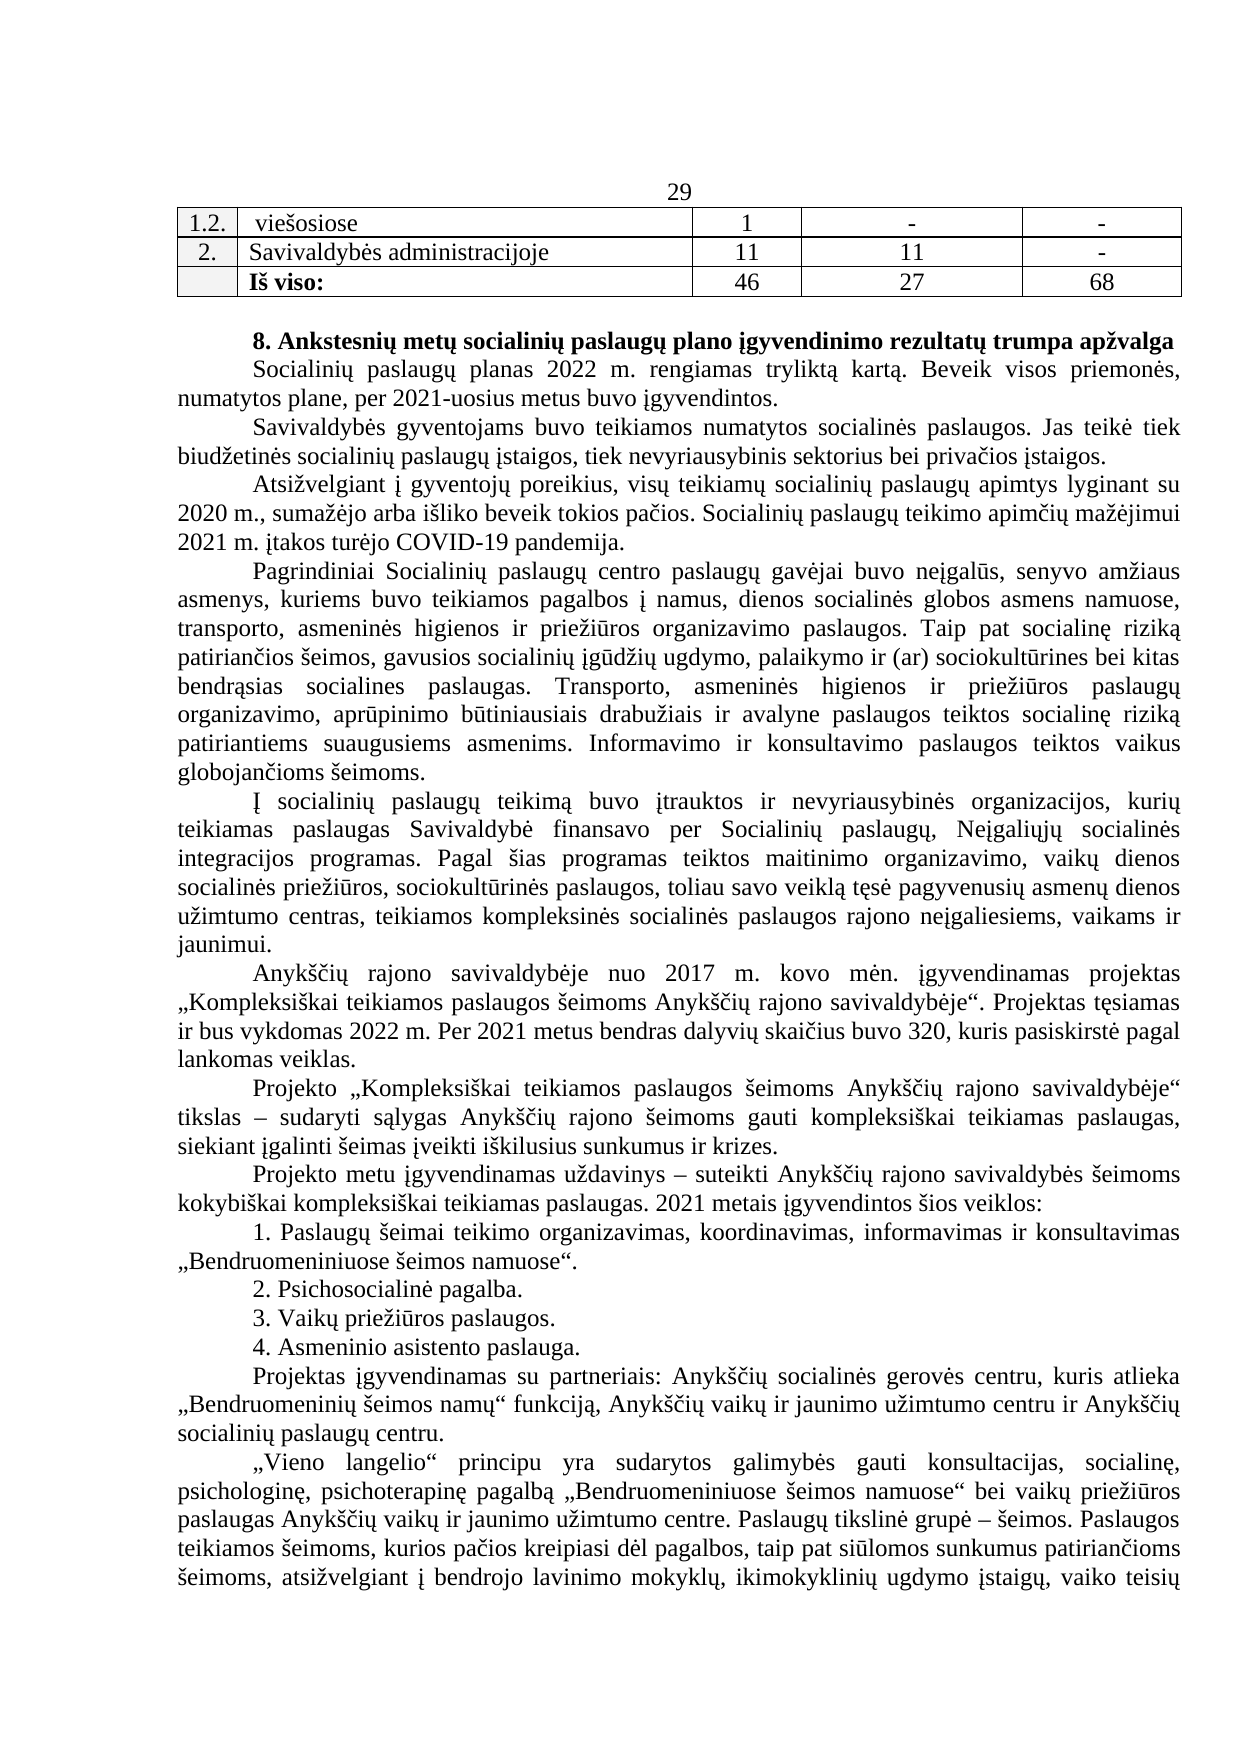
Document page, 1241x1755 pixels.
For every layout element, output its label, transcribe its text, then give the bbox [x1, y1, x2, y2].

table_cell - [1023, 208, 1181, 236]
text Socialinių paslaugų planas 2022 m. rengiamas tryliktą kartą. Beveik visos priemonės, numatytos plane, per 2021-uosius metus buvo įgyvendintos. [177, 354, 1181, 412]
table_cell 2. [178, 238, 237, 266]
table_cell - [802, 208, 1022, 236]
text Projekto „Kompleksiškai teikiamos paslaugos šeimoms Anykščių rajono savivaldybėje“ tikslas – sudaryti sąlygas Anykščių rajono šeimoms gauti kompleksiškai teikiamas paslaugas, siekiant įgalinti šeimas įveikti iškilusius sunkumus ir krizes. [177, 1073, 1181, 1159]
table_cell 11 [802, 238, 1022, 266]
text Į socialinių paslaugų teikimą buvo įtrauktos ir nevyriausybinės organizacijos, kurių teikiamas paslaugas Savivaldybė finansavo per Socialinių paslaugų, Neįgaliųjų socialinės integracijos programas. Pagal šias programas teiktos maitinimo organizavimo, vaikų dienos socialinės priežiūros, sociokultūrinės paslaugos, toliau savo veiklą tęsė pagyvenusių asmenų dienos užimtumo centras, teikiamos kompleksinės socialinės paslaugos rajono neįgaliesiems, vaikams ir jaunimui. [177, 786, 1181, 958]
table_cell viešosiose [238, 208, 692, 236]
text 8. Ankstesnių metų socialinių paslaugų plano įgyvendinimo rezultatų trumpa apžvalga [177, 326, 1181, 354]
text „Vieno langelio“ principu yra sudarytos galimybės gauti konsultacijas, socialinę, psichologinę, psichoterapinę pagalbą „Bendruomeniniuose šeimos namuose“ bei vaikų priežiūros paslaugas Anykščių vaikų ir jaunimo užimtumo centre. Paslaugų tikslinė grupė – šeimos. Paslaugos teikiamos šeimoms, kurios pačios kreipiasi dėl pagalbos, taip pat siūlomos sunkumus patiriančioms šeimoms, atsižvelgiant į bendrojo lavinimo mokyklų, ikimokyklinių ugdymo įstaigų, vaiko teisių [177, 1447, 1181, 1591]
text Anykščių rajono savivaldybėje nuo 2017 m. kovo mėn. įgyvendinamas projektas „Kompleksiškai teikiamos paslaugos šeimoms Anykščių rajono savivaldybėje“. Projektas tęsiamas ir bus vykdomas 2022 m. Per 2021 metus bendras dalyvių skaičius buvo 320, kuris pasiskirstė pagal lankomas veiklas. [177, 958, 1181, 1073]
table_cell 46 [693, 267, 801, 296]
text Atsižvelgiant į gyventojų poreikius, visų teikiamų socialinių paslaugų apimtys lyginant su 2020 m., sumažėjo arba išliko beveik tokios pačios. Socialinių paslaugų teikimo apimčių mažėjimui 2021 m. įtakos turėjo COVID-19 pandemija. [177, 469, 1181, 556]
table_cell 1.2. [178, 208, 237, 236]
text Savivaldybės gyventojams buvo teikiamos numatytos socialinės paslaugos. Jas teikė tiek biudžetinės socialinių paslaugų įstaigos, tiek nevyriausybinis sektorius bei privačios įstaigos. [177, 412, 1181, 469]
text 1. Paslaugų šeimai teikimo organizavimas, koordinavimas, informavimas ir konsultavimas „Bendruomeniniuose šeimos namuose“. [177, 1217, 1181, 1274]
table_cell 68 [1023, 267, 1181, 296]
table_cell 1 [693, 208, 801, 236]
text 2. Psichosocialinė pagalba. [177, 1274, 1181, 1303]
table_cell 11 [693, 238, 801, 266]
table_cell [178, 267, 237, 296]
table_cell Savivaldybės administracijoje [238, 238, 692, 266]
table_cell Iš viso: [238, 267, 692, 296]
table_cell 27 [802, 267, 1022, 296]
text Projektas įgyvendinamas su partneriais: Anykščių socialinės gerovės centru, kuris atlieka „Bendruomeninių šeimos namų“ funkciją, Anykščių vaikų ir jaunimo užimtumo centru ir Anykščių socialinių paslaugų centru. [177, 1361, 1181, 1447]
text Projekto metu įgyvendinamas uždavinys – suteikti Anykščių rajono savivaldybės šeimoms kokybiškai kompleksiškai teikiamas paslaugas. 2021 metais įgyvendintos šios veiklos: [177, 1159, 1181, 1217]
text 3. Vaikų priežiūros paslaugos. [177, 1303, 1181, 1332]
text 4. Asmeninio asistento paslauga. [177, 1332, 1181, 1361]
table_cell - [1023, 238, 1181, 266]
text Pagrindiniai Socialinių paslaugų centro paslaugų gavėjai buvo neįgalūs, senyvo amžiaus asmenys, kuriems buvo teikiamos pagalbos į namus, dienos socialinės globos asmens namuose, transporto, asmeninės higienos ir priežiūros organizavimo paslaugos. Taip pat socialinę riziką patiriančios šeimos, gavusios socialinių įgūdžių ugdymo, palaikymo ir (ar) sociokultūrines bei kitas bendrąsias socialines paslaugas. Transporto, asmeninės higienos ir priežiūros paslaugų organizavimo, aprūpinimo būtiniausiais drabužiais ir avalyne paslaugos teiktos socialinę riziką patiriantiems suaugusiems asmenims. Informavimo ir konsultavimo paslaugos teiktos vaikus globojančioms šeimoms. [177, 556, 1181, 786]
